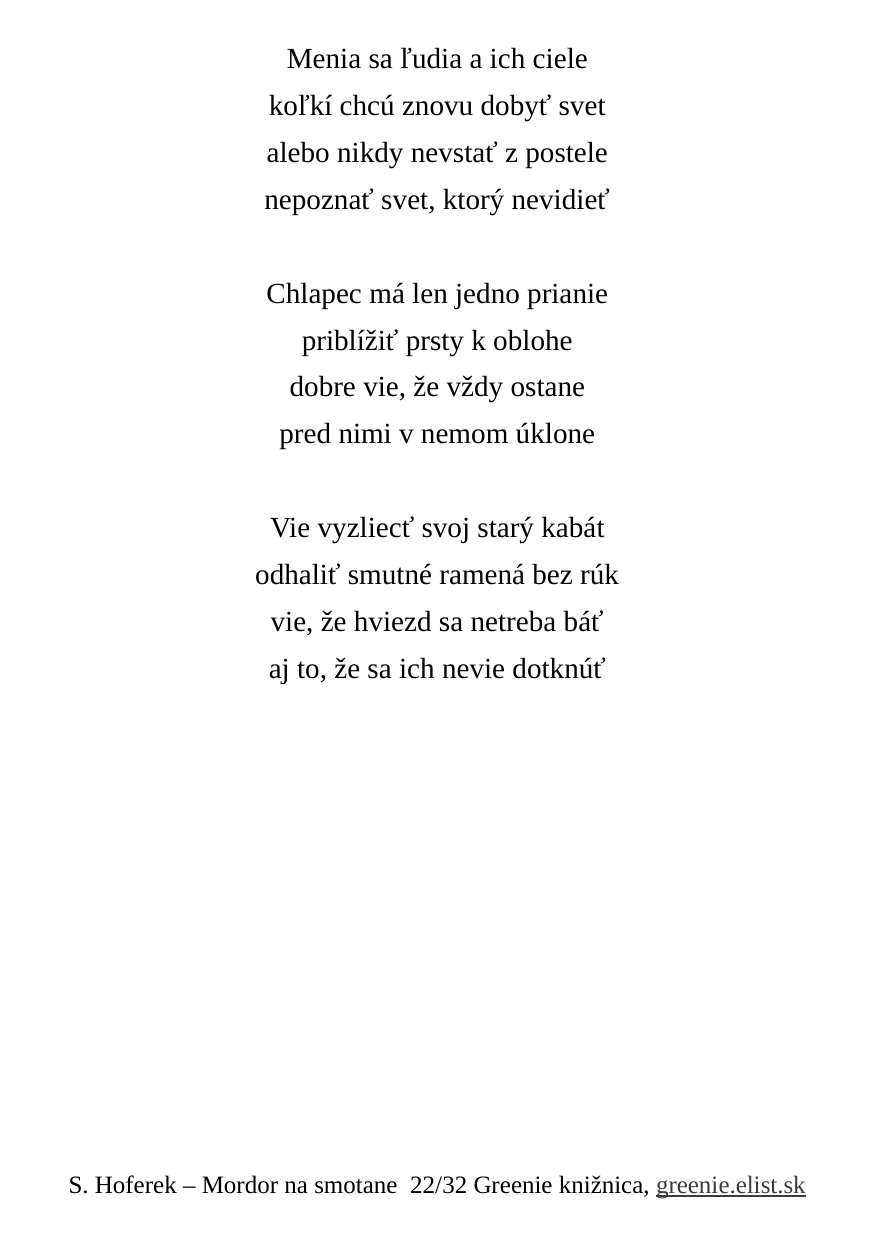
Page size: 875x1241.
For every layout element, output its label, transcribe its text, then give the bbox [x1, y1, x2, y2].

text aj to, že sa ich nevie dotknúť [41, 651, 833, 684]
text dobre vie, že vždy ostane [41, 369, 833, 403]
text koľkí chcú znovu dobyť svet [41, 88, 833, 122]
text pred nimi v nemom úklone [41, 416, 833, 450]
text alebo nikdy nevstať z postele [41, 135, 833, 169]
text odhaliť smutné ramená bez rúk [41, 557, 833, 591]
text Menia sa ľudia a ich ciele [41, 41, 833, 75]
text Vie vyzliecť svoj starý kabát [41, 510, 833, 544]
text priblížiť prsty k oblohe [41, 323, 833, 356]
text vie, že hviezd sa netreba báť [41, 604, 833, 637]
text nepoznať svet, ktorý nevidieť [41, 182, 833, 216]
text Chlapec má len jedno prianie [41, 276, 833, 309]
